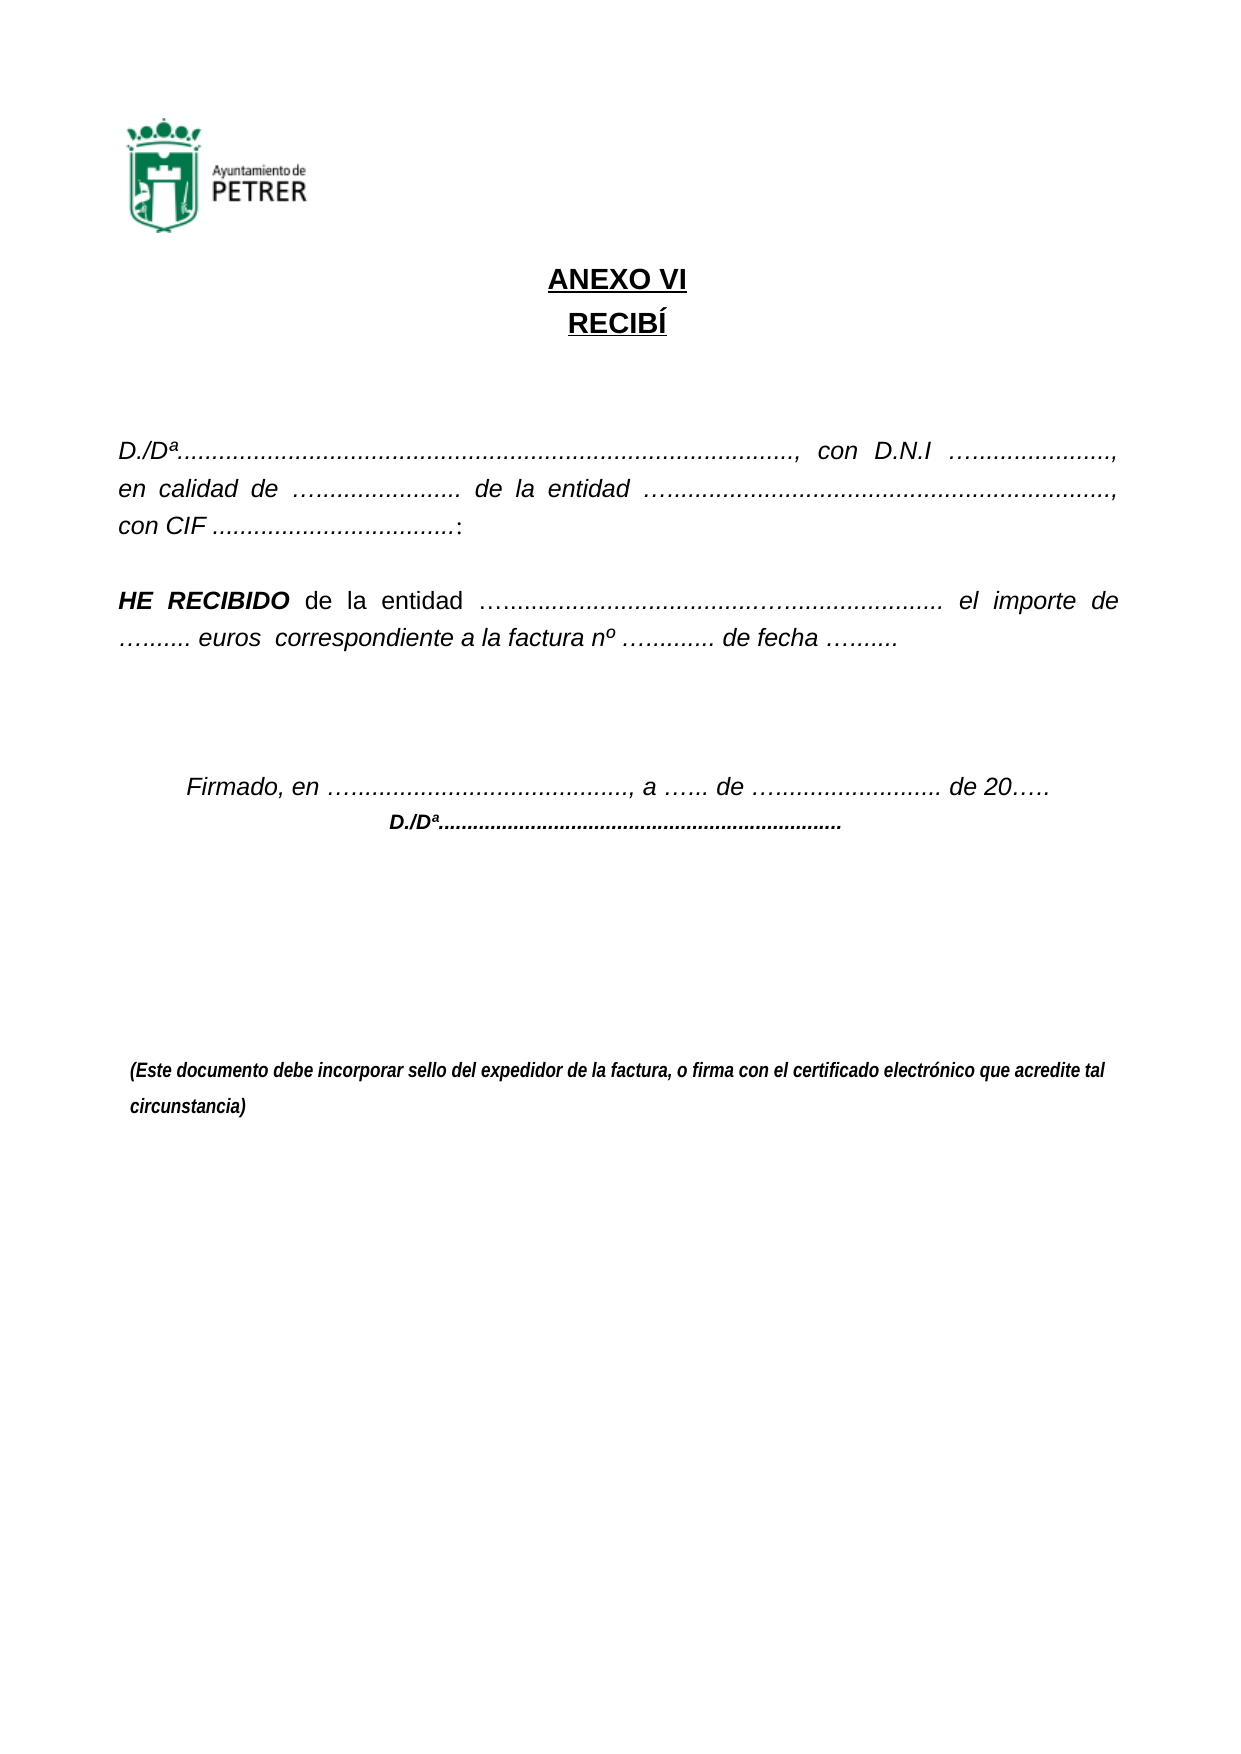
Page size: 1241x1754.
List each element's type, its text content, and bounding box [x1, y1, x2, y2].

text (Este documento debe incorporar sello del expedidor de la factura, o firma con el certificado electrónico que acredite tal circunstancia) [130, 1058, 1122, 1118]
list RECIBÍ [112, 306, 1122, 339]
picture [118, 118, 405, 233]
list ANEXO VI [112, 262, 1122, 296]
text D./Dª........................................................................................., con D.N.I …...................., en calidad de …..................... de la entidad …................................................................, con CIF ...................................: [118, 436, 1122, 540]
text D./Dª...................................................................... [112, 809, 1122, 833]
text HE RECIBIDO de la entidad ….....................................…....................... el importe de …....... euros correspondiente a la factura nº ….......... de fecha …....... [118, 586, 1122, 652]
list Firmado, en …........................................, a …... de …........................ de 20….. [118, 772, 1122, 801]
